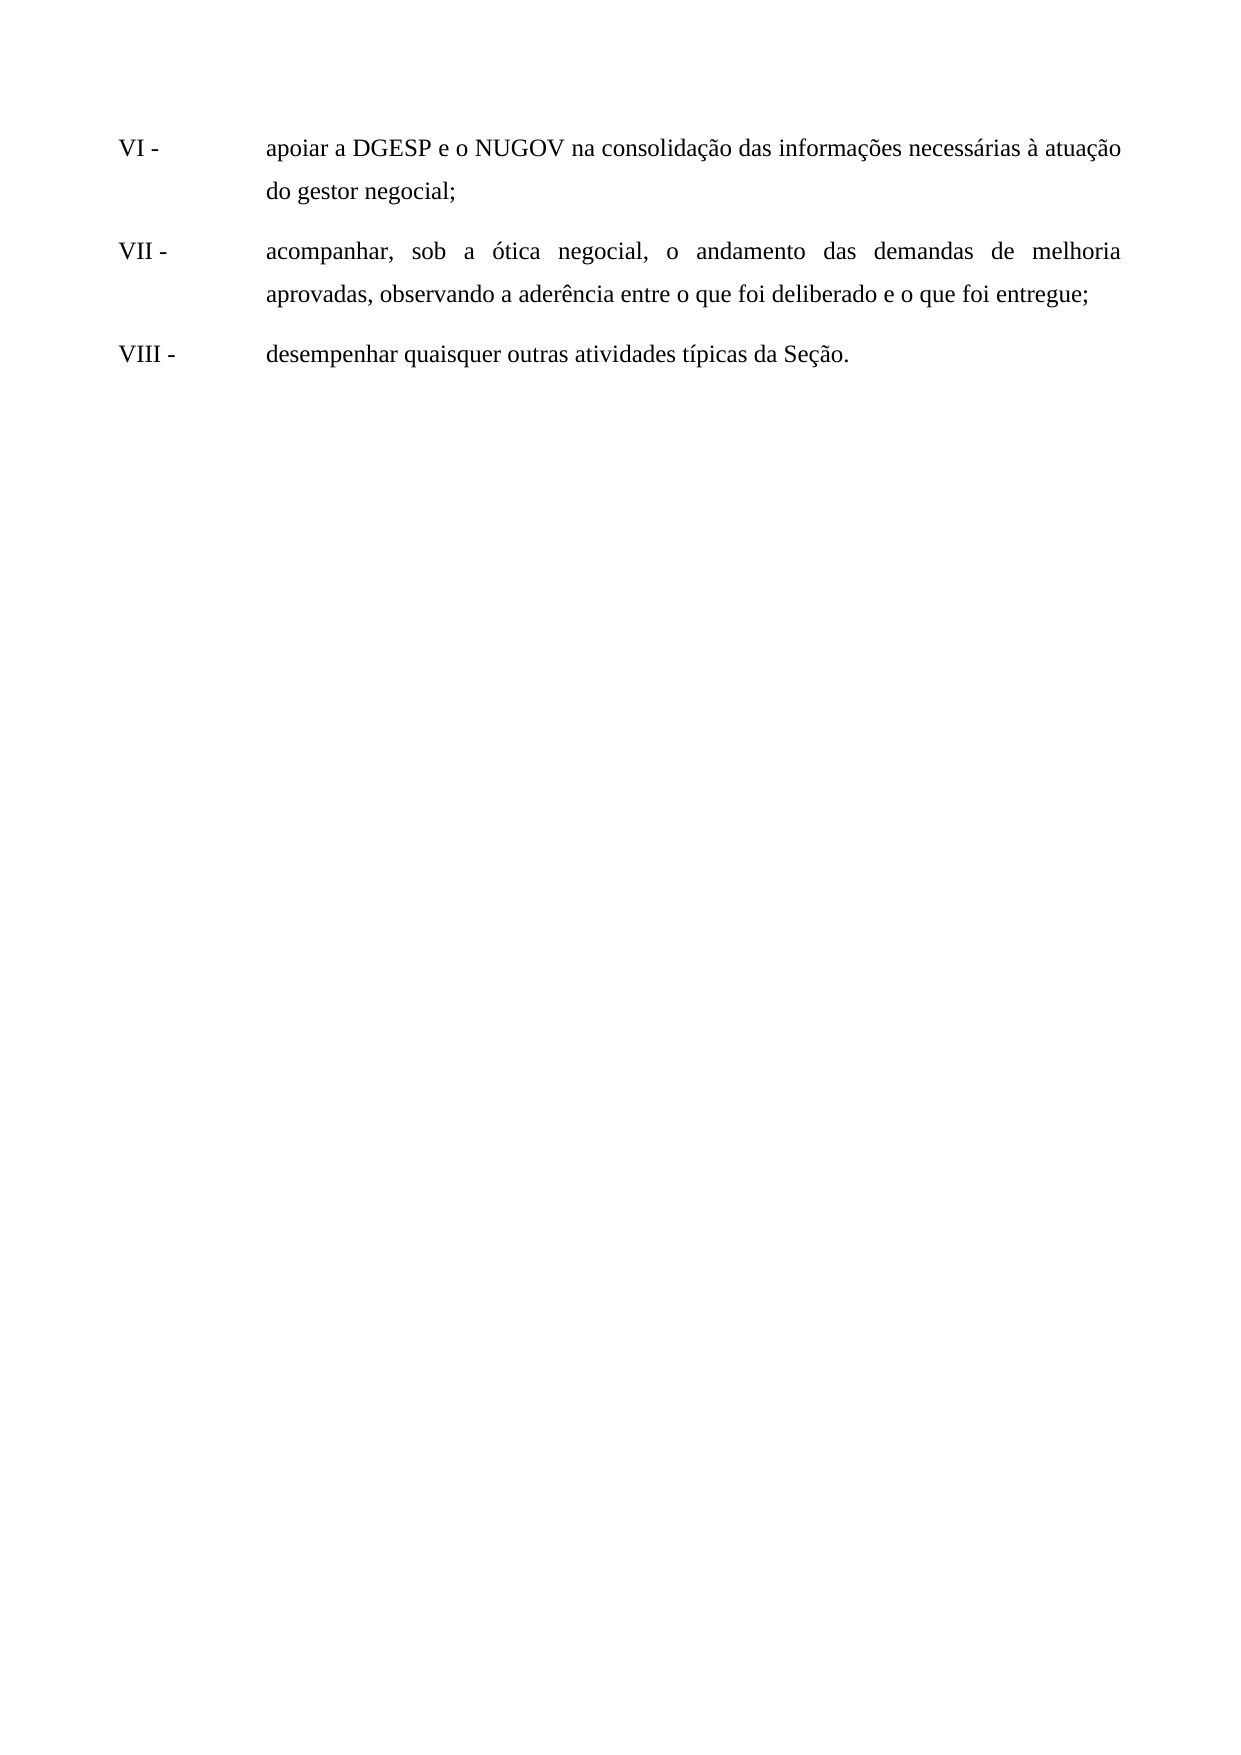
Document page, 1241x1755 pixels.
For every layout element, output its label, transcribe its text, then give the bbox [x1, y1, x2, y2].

list apoiar a DGESP e o NUGOV na consolidação das informações necessárias à atuação do gestor negocial; [118, 133, 1122, 205]
list desempenhar quaisquer outras atividades típicas da Seção. [118, 339, 1122, 367]
list acompanhar, sob a ótica negocial, o andamento das demandas de melhoria aprovadas, observando a aderência entre o que foi deliberado e o que foi entregue; [118, 236, 1122, 308]
